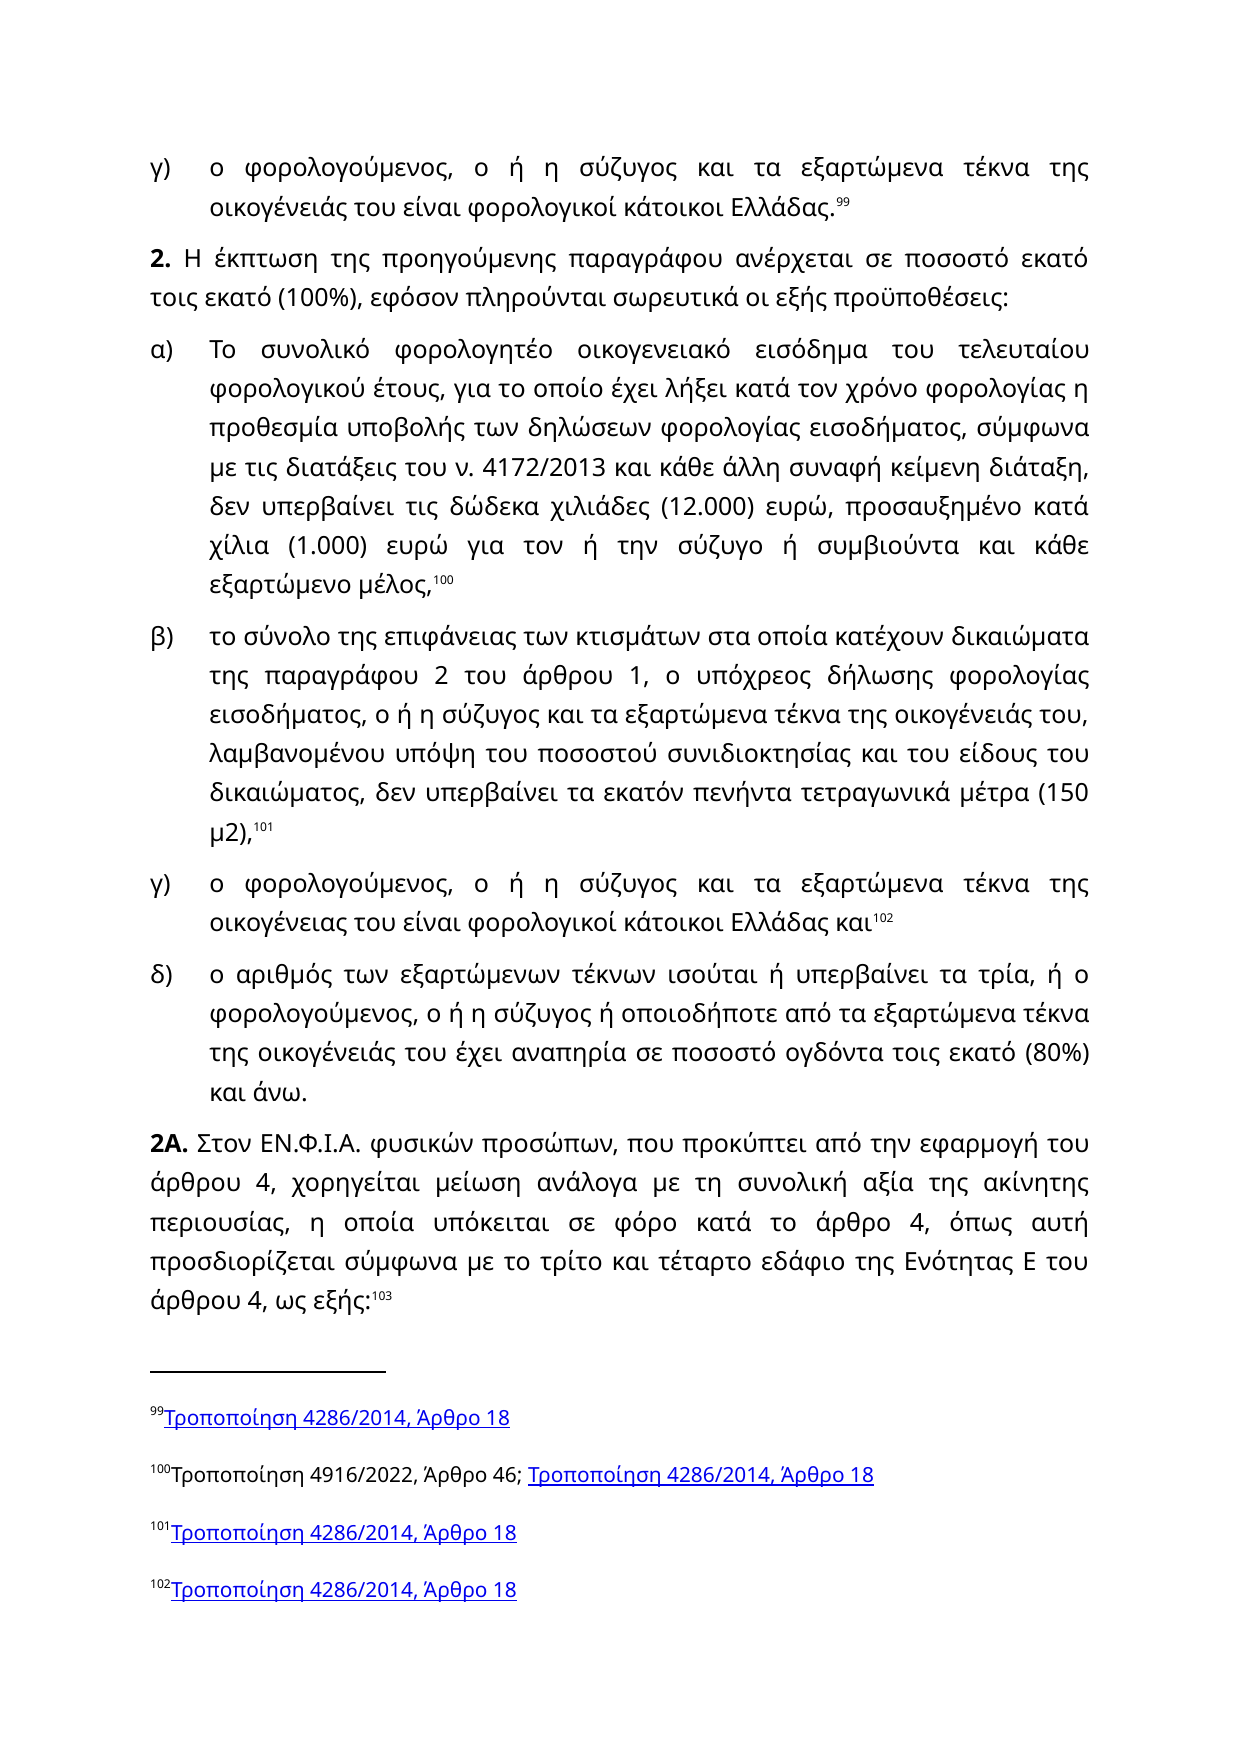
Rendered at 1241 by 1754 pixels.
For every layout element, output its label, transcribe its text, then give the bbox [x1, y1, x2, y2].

text Τροποποίηση 4916/2022, Άρθρο 46; Τροποποίηση 4286/2014, Άρθρο 18 [150, 1460, 1090, 1489]
text Τροποποίηση 4286/2014, Άρθρο 18 [150, 1403, 1090, 1431]
list γ) ο φορολογούμενος, ο ή η σύζυγος και τα εξαρτώμενα τέκνα της οικογένειάς του είναι φορολογικοί κάτοικοι Ελλάδας. [150, 150, 1090, 223]
text 2Α. Στον ΕΝ.Φ.Ι.Α. φυσικών προσώπων, που προκύπτει από την εφαρμογή του άρθρου 4, χορηγείται μείωση ανάλογα με τη συνολική αξία της ακίνητης περιουσίας, η οποία υπόκειται σε φόρο κατά το άρθρο 4, όπως αυτή προσδιορίζεται σύμφωνα με το τρίτο και τέταρτο εδάφιο της Ενότητας Ε του άρθρου 4, ως εξής: [150, 1126, 1090, 1317]
list δ) ο αριθμός των εξαρτώμενων τέκνων ισούται ή υπερβαίνει τα τρία, ή ο φορολογούμενος, ο ή η σύζυγος ή οποιοδήποτε από τα εξαρτώμενα τέκνα της οικογένειάς του έχει αναπηρία σε ποσοστό ογδόντα τοις εκατό (80%) και άνω. [150, 957, 1090, 1108]
text Τροποποίηση 4286/2014, Άρθρο 18 [150, 1518, 1090, 1546]
text Τροποποίηση 4286/2014, Άρθρο 18 [150, 1576, 1090, 1604]
text 2. Η έκπτωση της προηγούμενης παραγράφου ανέρχεται σε ποσοστό εκατό τοις εκατό (100%), εφόσον πληρούνται σωρευτικά οι εξής προϋποθέσεις: [150, 241, 1090, 314]
list γ) ο φορολογούμενος, ο ή η σύζυγος και τα εξαρτώμενα τέκνα της οικογένειας του είναι φορολογικοί κάτοικοι Ελλάδας και [150, 866, 1090, 939]
list α) Το συνολικό φορολογητέο οικογενειακό εισόδημα του τελευταίου φορολογικού έτους, για το οποίο έχει λήξει κατά τον χρόνο φορολογίας η προθεσμία υποβολής των δηλώσεων φορολογίας εισοδήματος, σύμφωνα με τις διατάξεις του ν. 4172/2013 και κάθε άλλη συναφή κείμενη διάταξη, δεν υπερβαίνει τις δώδεκα χιλιάδες (12.000) ευρώ, προσαυξημένο κατά χίλια (1.000) ευρώ για τον ή την σύζυγο ή συμβιούντα και κάθε εξαρτώμενο μέλος, [150, 332, 1090, 601]
list β) το σύνολο της επιφάνειας των κτισμάτων στα οποία κατέχουν δικαιώματα της παραγράφου 2 του άρθρου 1, ο υπόχρεος δήλωσης φορολογίας εισοδήματος, ο ή η σύζυγος και τα εξαρτώμενα τέκνα της οικογένειάς του, λαμβανομένου υπόψη του ποσοστού συνιδιοκτησίας και του είδους του δικαιώματος, δεν υπερβαίνει τα εκατόν πενήντα τετραγωνικά μέτρα (150 μ2), [150, 618, 1090, 848]
